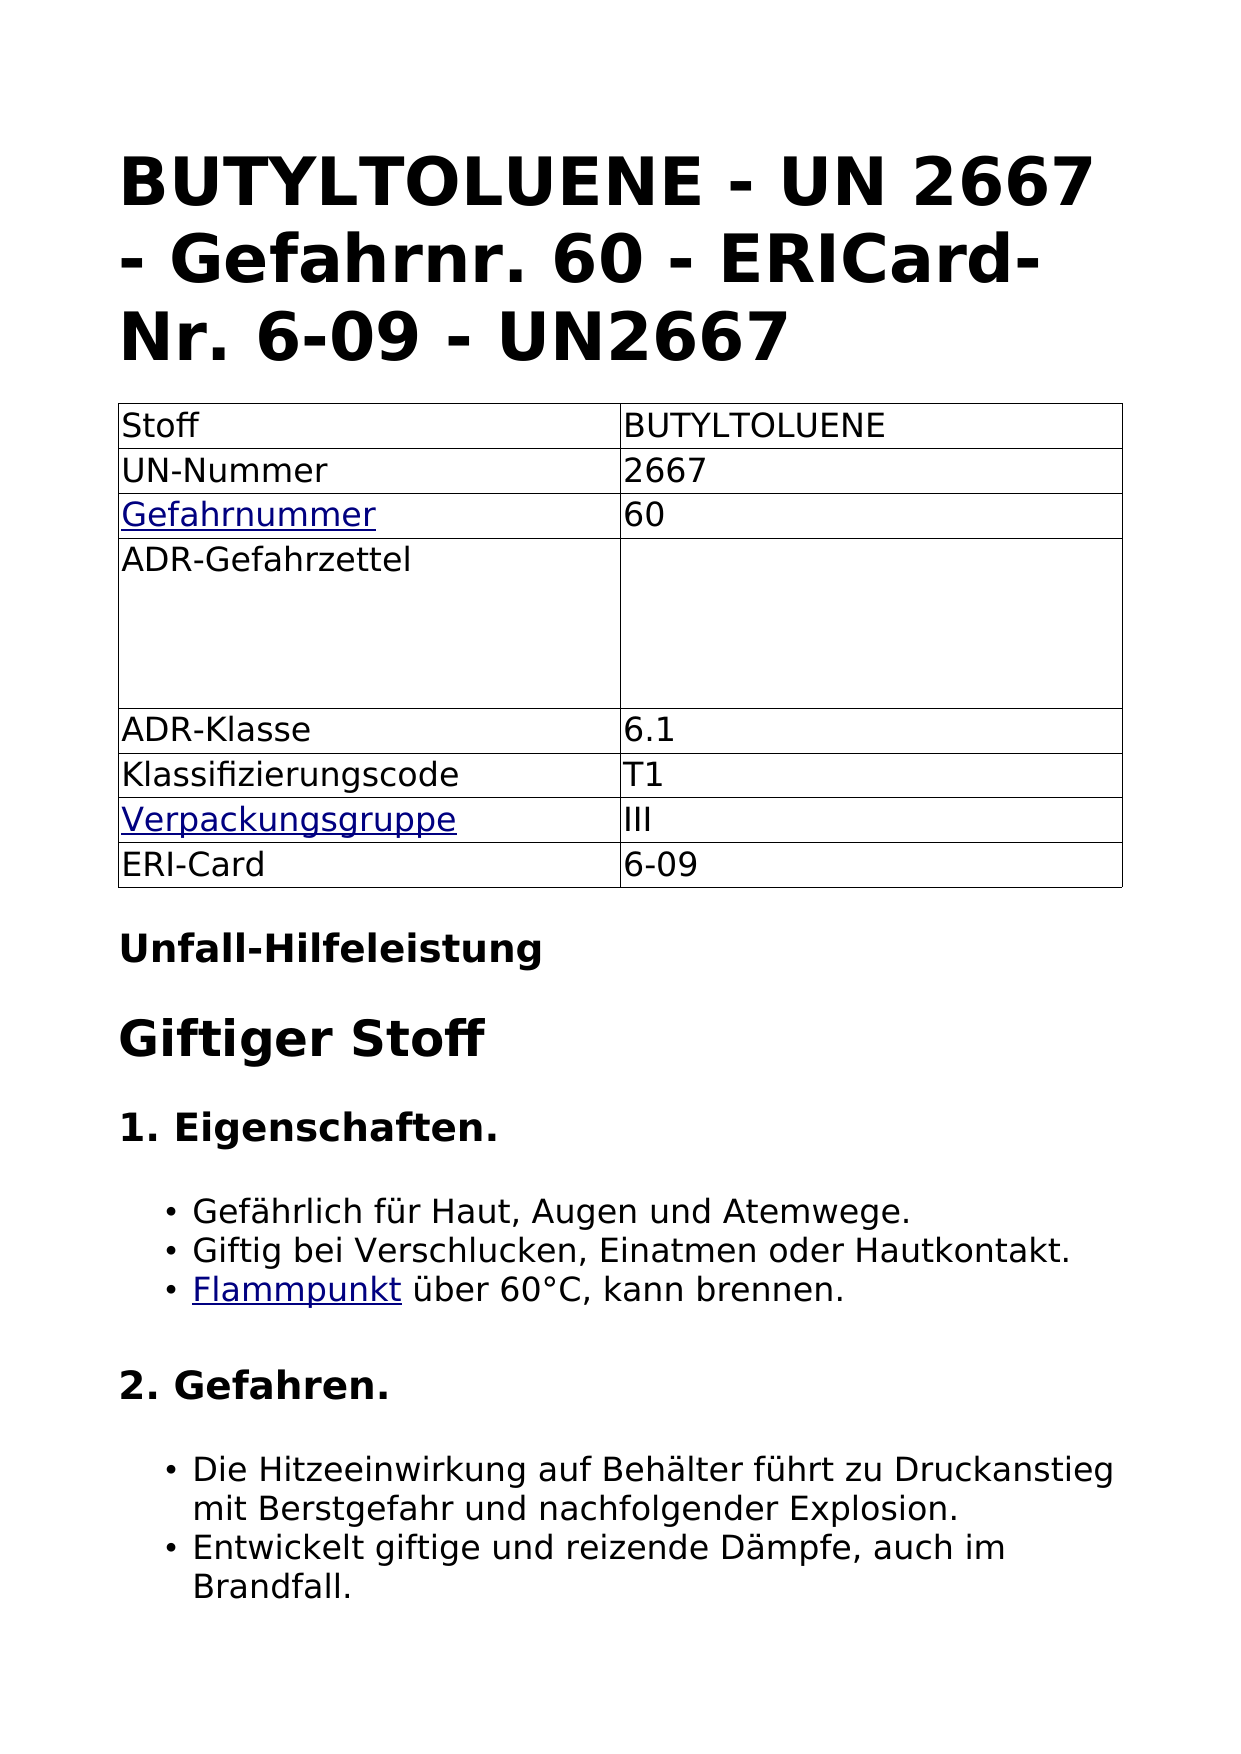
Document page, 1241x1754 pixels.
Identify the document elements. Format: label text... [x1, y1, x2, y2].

subtitle 2. Gefahren. [118, 1363, 1122, 1409]
subtitle Unfall-Hilfeleistung [118, 927, 1122, 972]
table_cell 6-09 [621, 843, 1122, 887]
list Die Hitzeeinwirkung auf Behälter führt zu Druckanstieg mit Berstgefahr und nachfolgender Explosion. [177, 1451, 1122, 1528]
table_cell 60 [621, 494, 1122, 538]
table_cell ERI-Card [119, 843, 620, 887]
table_cell Verpackungsgruppe [119, 798, 620, 842]
table_cell ADR-Klasse [119, 709, 620, 752]
list Flammpunkt über 60°C, kann brennen. [177, 1270, 1122, 1309]
table_header Stoff [119, 404, 620, 448]
subtitle Giftiger Stoff [118, 1009, 1122, 1068]
table_cell UN-Nummer [119, 449, 620, 493]
table_cell [621, 539, 1122, 708]
table_cell 2667 [621, 449, 1122, 493]
list Gefährlich für Haut, Augen und Atemwege. [177, 1192, 1122, 1231]
list Entwickelt giftige und reizende Dämpfe, auch im Brandfall. [177, 1528, 1122, 1606]
table_header BUTYLTOLUENE [621, 404, 1122, 448]
table_cell ADR-Gefahrzettel [119, 539, 620, 708]
table_cell Klassifizierungscode [119, 754, 620, 797]
table_cell III [621, 798, 1122, 842]
table_cell 6.1 [621, 709, 1122, 752]
list Giftig bei Verschlucken, Einatmen oder Hautkontakt. [177, 1231, 1122, 1270]
subtitle 1. Eigenschaften. [118, 1105, 1122, 1150]
subtitle BUTYLTOLUENE - UN 2667 - Gefahrnr. 60 - ERICard-Nr. 6-09 - UN2667 [118, 143, 1122, 376]
table_cell T1 [621, 754, 1122, 797]
table_cell Gefahrnummer [119, 494, 620, 538]
